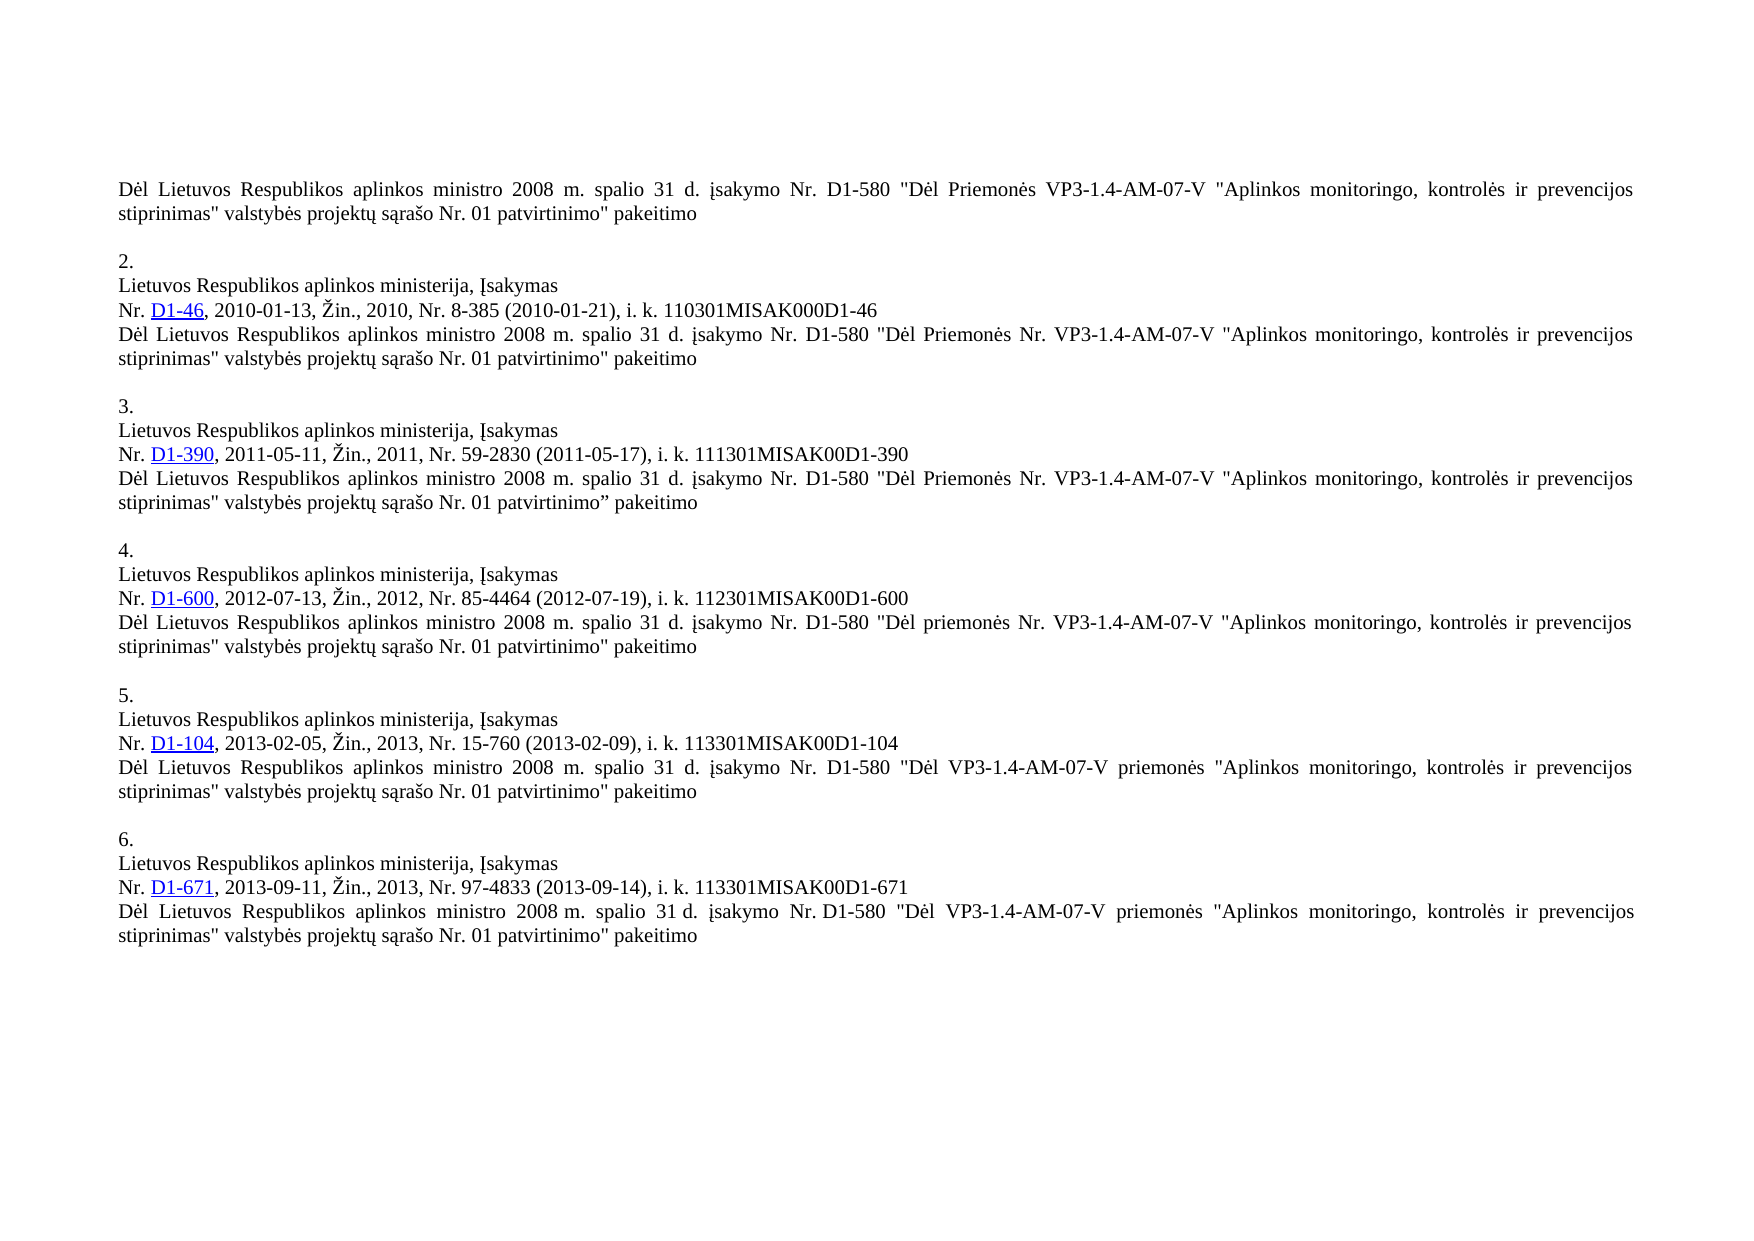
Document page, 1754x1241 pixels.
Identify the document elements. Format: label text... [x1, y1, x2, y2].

text 4. [118, 538, 1635, 562]
text Lietuvos Respublikos aplinkos ministerija, Įsakymas [118, 562, 1635, 586]
text Lietuvos Respublikos aplinkos ministerija, Įsakymas [118, 418, 1635, 442]
text 2. [118, 249, 1635, 273]
text Nr. D1-104, 2013-02-05, Žin., 2013, Nr. 15-760 (2013-02-09), i. k. 113301MISAK00D1-104 [118, 731, 1635, 755]
text 5. [118, 682, 1635, 707]
text 3. [118, 394, 1635, 418]
text Dėl Lietuvos Respublikos aplinkos ministro 2008 m. spalio 31 d. įsakymo Nr. D1-580 "Dėl Priemonės Nr. VP3-1.4-AM-07-V "Aplinkos monitoringo, kontrolės ir prevencijos stiprinimas" valstybės projektų sąrašo Nr. 01 patvirtinimo” pakeitimo [118, 466, 1635, 514]
text Lietuvos Respublikos aplinkos ministerija, Įsakymas [118, 707, 1635, 731]
text Nr. D1-390, 2011-05-11, Žin., 2011, Nr. 59-2830 (2011-05-17), i. k. 111301MISAK00D1-390 [118, 442, 1635, 466]
text Dėl Lietuvos Respublikos aplinkos ministro 2008 m. spalio 31 d. įsakymo Nr. D1-580 "Dėl VP3-1.4-AM-07-V priemonės "Aplinkos monitoringo, kontrolės ir prevencijos stiprinimas" valstybės projektų sąrašo Nr. 01 patvirtinimo" pakeitimo [118, 755, 1635, 803]
text Dėl Lietuvos Respublikos aplinkos ministro 2008 m. spalio 31 d. įsakymo Nr. D1-580 "Dėl Priemonės VP3-1.4-AM-07-V "Aplinkos monitoringo, kontrolės ir prevencijos stiprinimas" valstybės projektų sąrašo Nr. 01 patvirtinimo" pakeitimo [118, 177, 1635, 225]
text 6. [118, 827, 1635, 851]
text Nr. D1-600, 2012-07-13, Žin., 2012, Nr. 85-4464 (2012-07-19), i. k. 112301MISAK00D1-600 [118, 586, 1635, 610]
text Dėl Lietuvos Respublikos aplinkos ministro 2008 m. spalio 31 d. įsakymo Nr. D1-580 "Dėl priemonės Nr. VP3-1.4-AM-07-V "Aplinkos monitoringo, kontrolės ir prevencijos stiprinimas" valstybės projektų sąrašo Nr. 01 patvirtinimo" pakeitimo [118, 610, 1635, 658]
text Dėl Lietuvos Respublikos aplinkos ministro 2008 m. spalio 31 d. įsakymo Nr. D1-580 "Dėl Priemonės Nr. VP3-1.4-AM-07-V "Aplinkos monitoringo, kontrolės ir prevencijos stiprinimas" valstybės projektų sąrašo Nr. 01 patvirtinimo" pakeitimo [118, 322, 1635, 370]
text Dėl Lietuvos Respublikos aplinkos ministro 2008 m. spalio 31 d. įsakymo Nr. D1-580 "Dėl VP3-1.4-AM-07-V priemonės "Aplinkos monitoringo, kontrolės ir prevencijos stiprinimas" valstybės projektų sąrašo Nr. 01 patvirtinimo" pakeitimo [118, 899, 1635, 947]
text Lietuvos Respublikos aplinkos ministerija, Įsakymas [118, 273, 1635, 297]
text Nr. D1-46, 2010-01-13, Žin., 2010, Nr. 8-385 (2010-01-21), i. k. 110301MISAK000D1-46 [118, 297, 1635, 322]
text Lietuvos Respublikos aplinkos ministerija, Įsakymas [118, 851, 1635, 875]
text Nr. D1-671, 2013-09-11, Žin., 2013, Nr. 97-4833 (2013-09-14), i. k. 113301MISAK00D1-671 [118, 875, 1635, 899]
